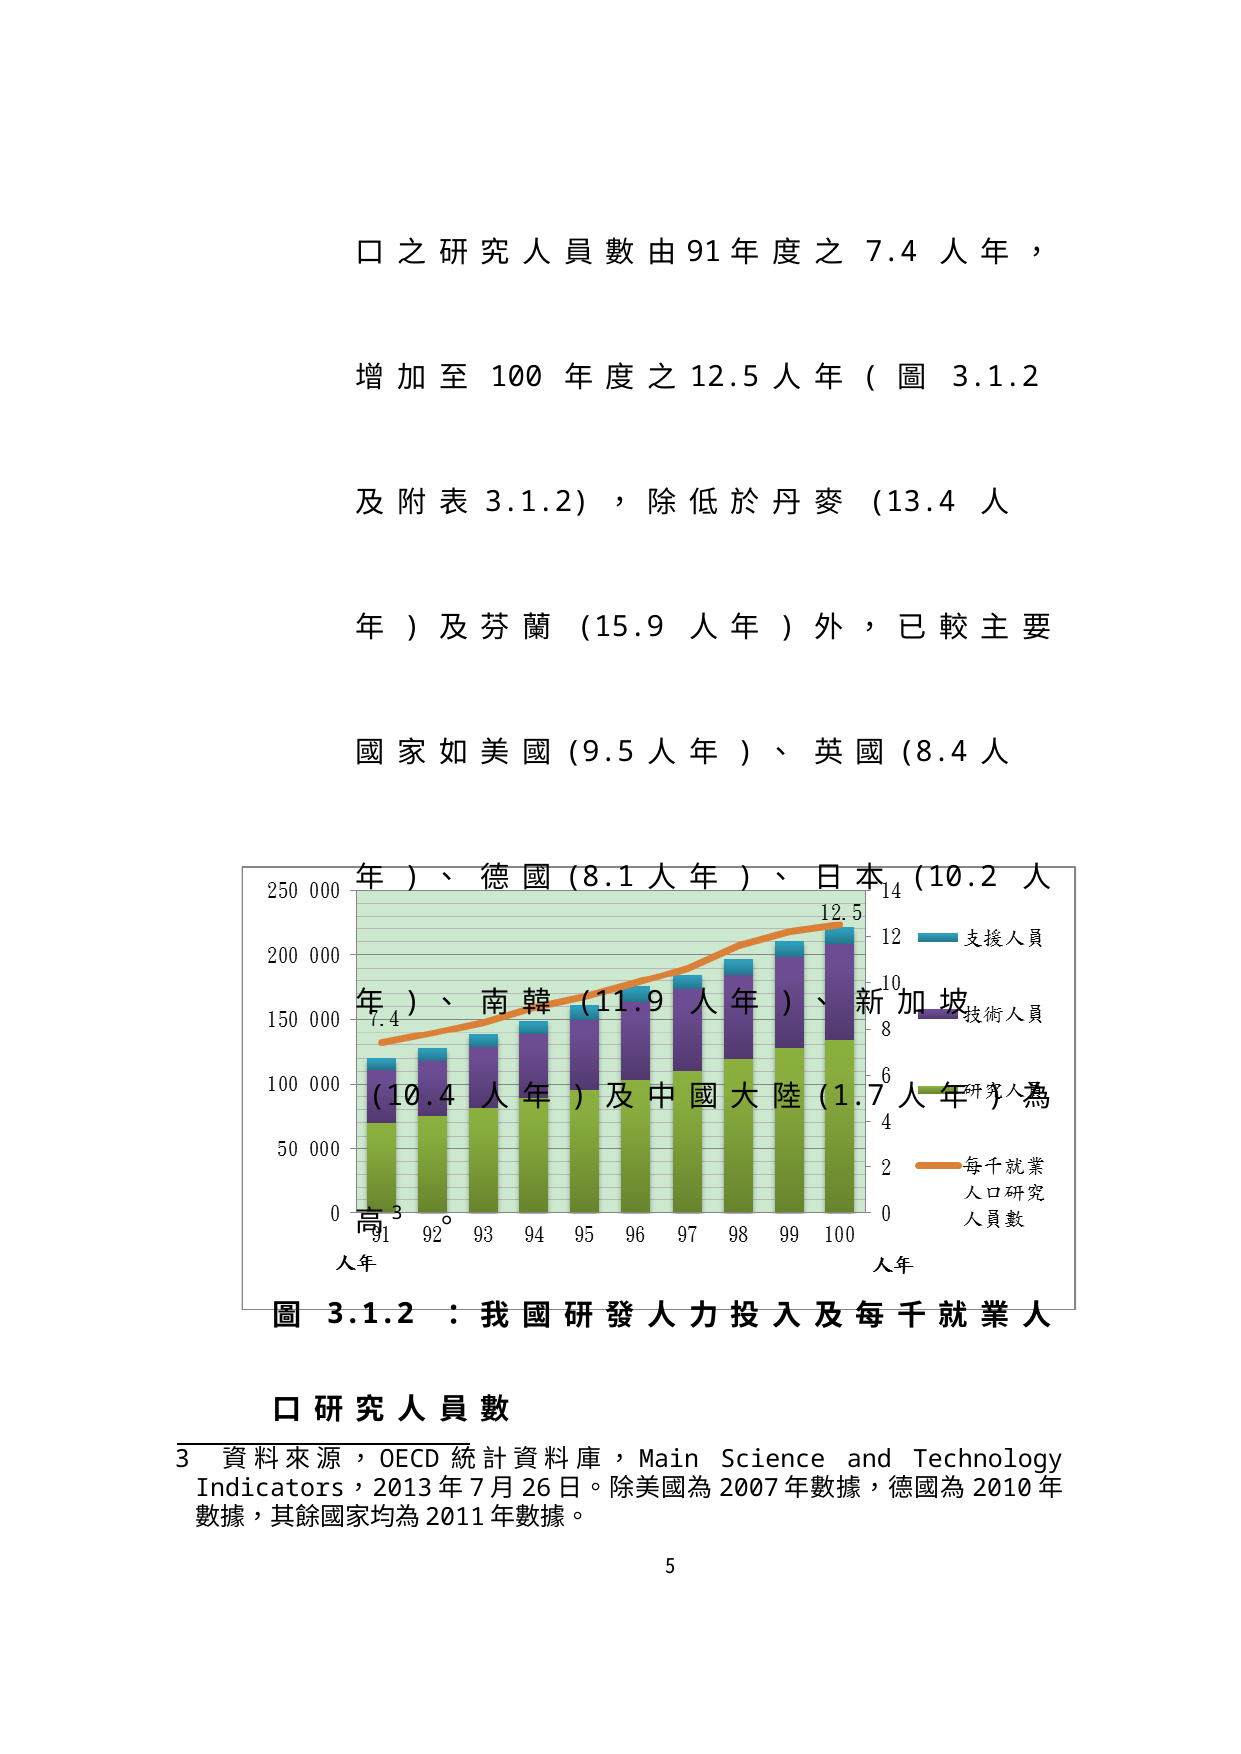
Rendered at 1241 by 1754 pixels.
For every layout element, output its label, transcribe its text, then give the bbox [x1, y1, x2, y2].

text 資料來源，OECD統計資料庫，Main Science and Technology Indicators，2013年7月26日。除美國為2007年數據，德國為2010年數據，其餘國家均為2011年數據。 [174, 1444, 1063, 1532]
text 另觀察研究人員就業情形，每千就業人口之研究人員數由91年度之7.4人年，增加至100年度之12.5人年(圖3.1.2及附表3.1.2)，除低於丹麥(13.4人年)及芬蘭(15.9人年)外，已較主要國家如美國(9.5人年)、英國(8.4人年)、德國(8.1人年)、日本(10.2人年)、南韓(11.9人年)、新加坡(10.4人年)及中國大陸(1.7人年)為高。 [572, 868, 745, 890]
text 圖3.1.2：我國研發人力投入及每千就業人口研究人員數 [241, 740, 1058, 865]
text 另觀察研究人員就業情形，每千就業人口之研究人員數由91年度之7.4人年，增加至100年度之12.5人年(圖3.1.2及附表3.1.2)，除低於丹麥(13.4人年)及芬蘭(15.9人年)外，已較主要國家如美國(9.5人年)、英國(8.4人年)、德國(8.1人年)、日本(10.2人年)、南韓(11.9人年)、新加坡(10.4人年)及中國大陸(1.7人年)為高。 [301, 868, 1058, 1240]
text 另觀察研究人員就業情形，每千就業人口之研究人員數由91年度之7.4人年，增加至100年度之12.5人年(圖3.1.2及附表3.1.2)，除低於丹麥(13.4人年)及芬蘭(15.9人年)外，已較主要國家如美國(9.5人年)、英國(8.4人年)、德國(8.1人年)、日本(10.2人年)、南韓(11.9人年)、新加坡(10.4人年)及中國大陸(1.7人年)為高。 [301, 177, 1058, 740]
